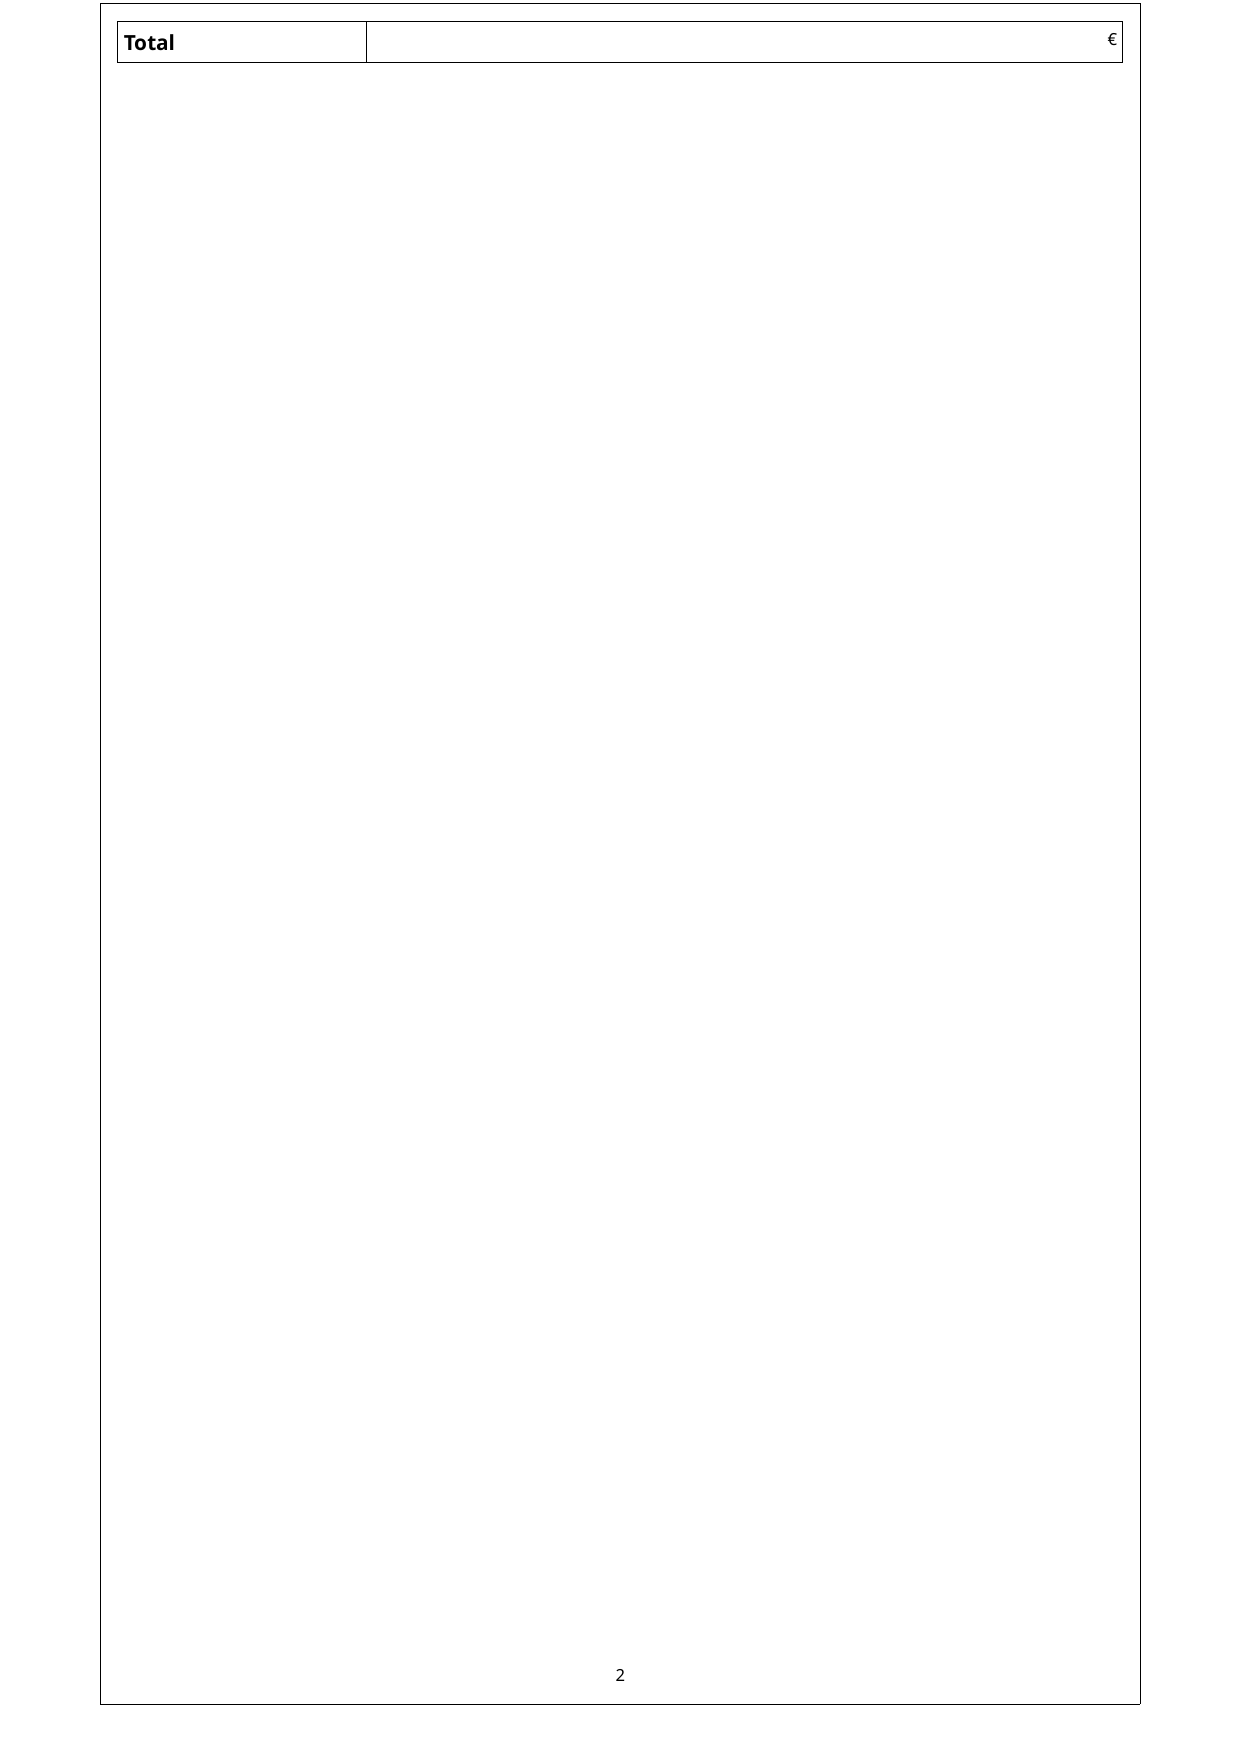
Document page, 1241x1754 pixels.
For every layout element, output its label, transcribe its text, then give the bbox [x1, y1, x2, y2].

table_cell Total [118, 22, 366, 62]
table_cell € [367, 22, 1122, 62]
